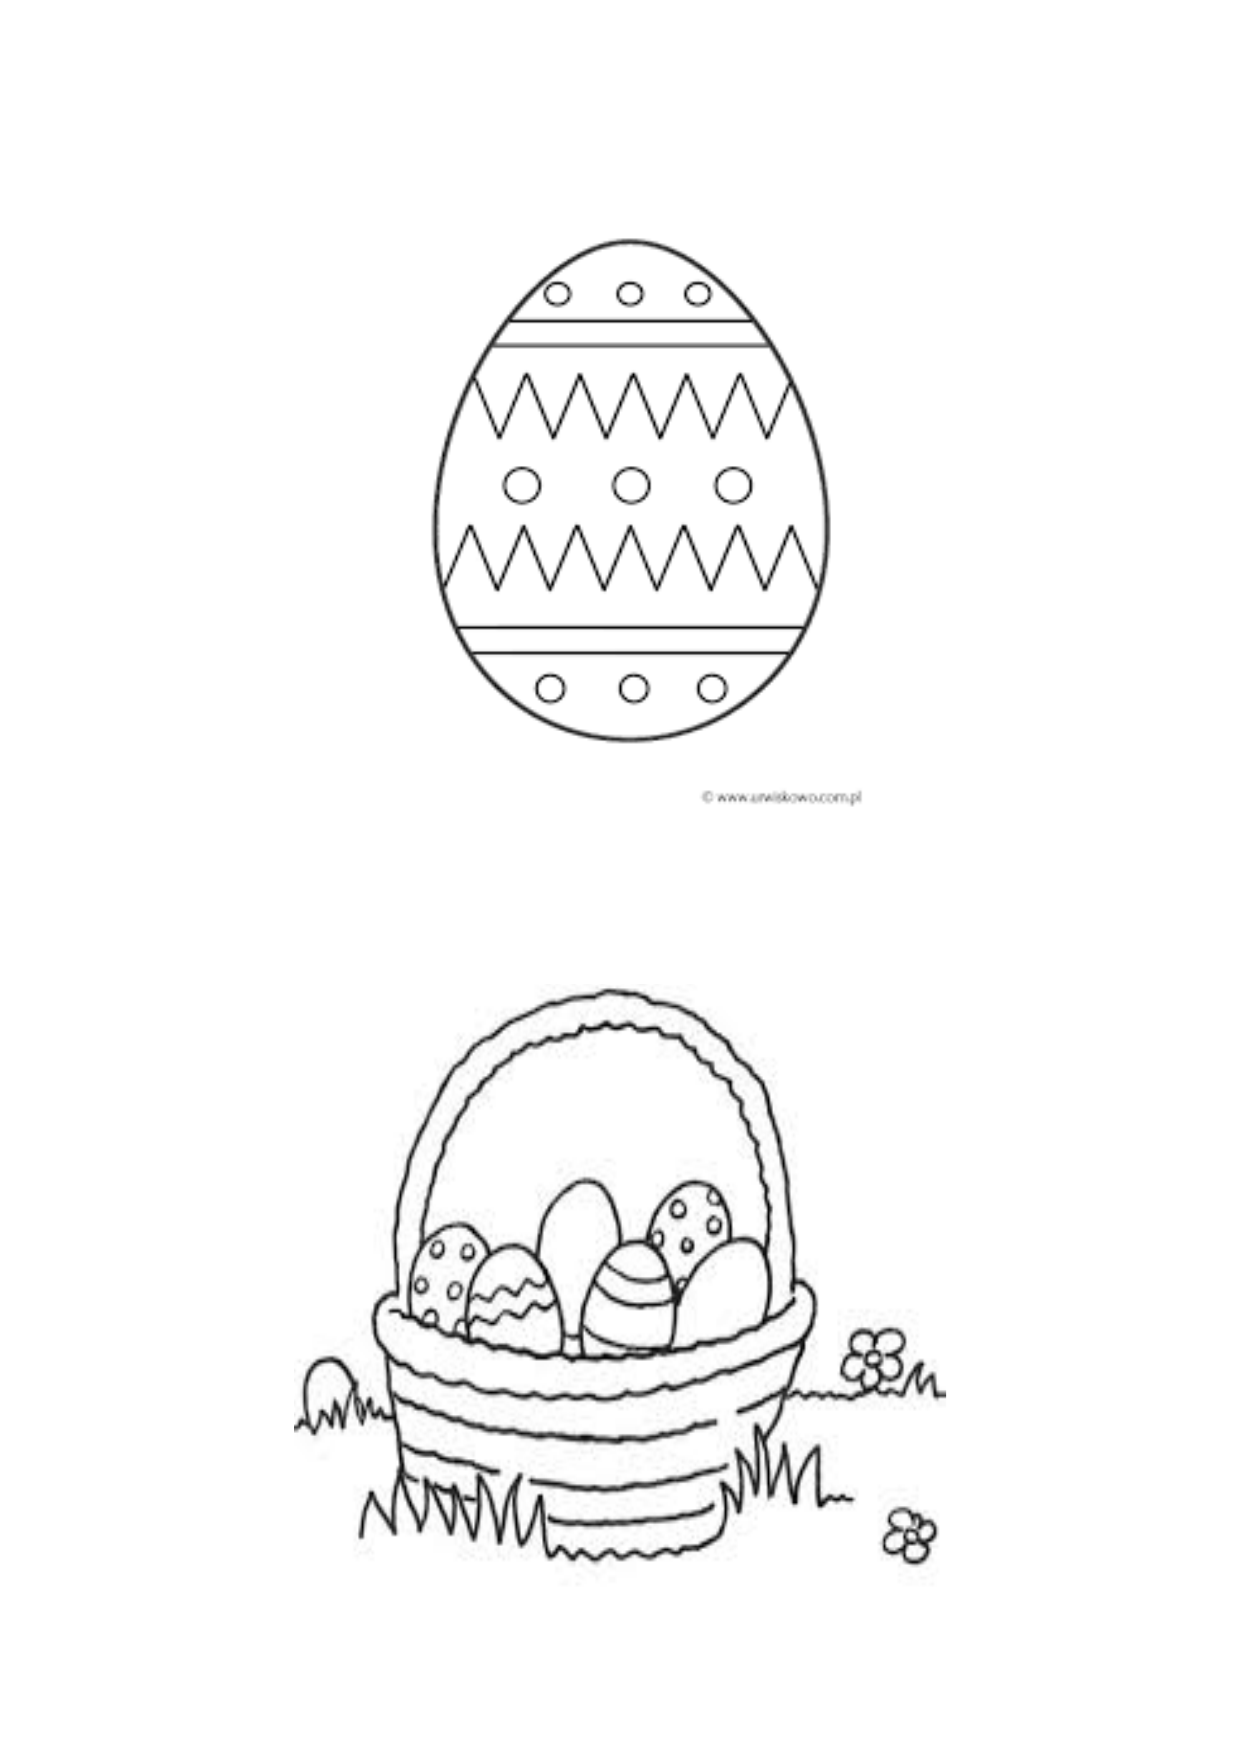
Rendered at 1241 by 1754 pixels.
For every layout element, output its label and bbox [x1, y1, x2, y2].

picture [370, 146, 870, 812]
picture [294, 984, 947, 1593]
